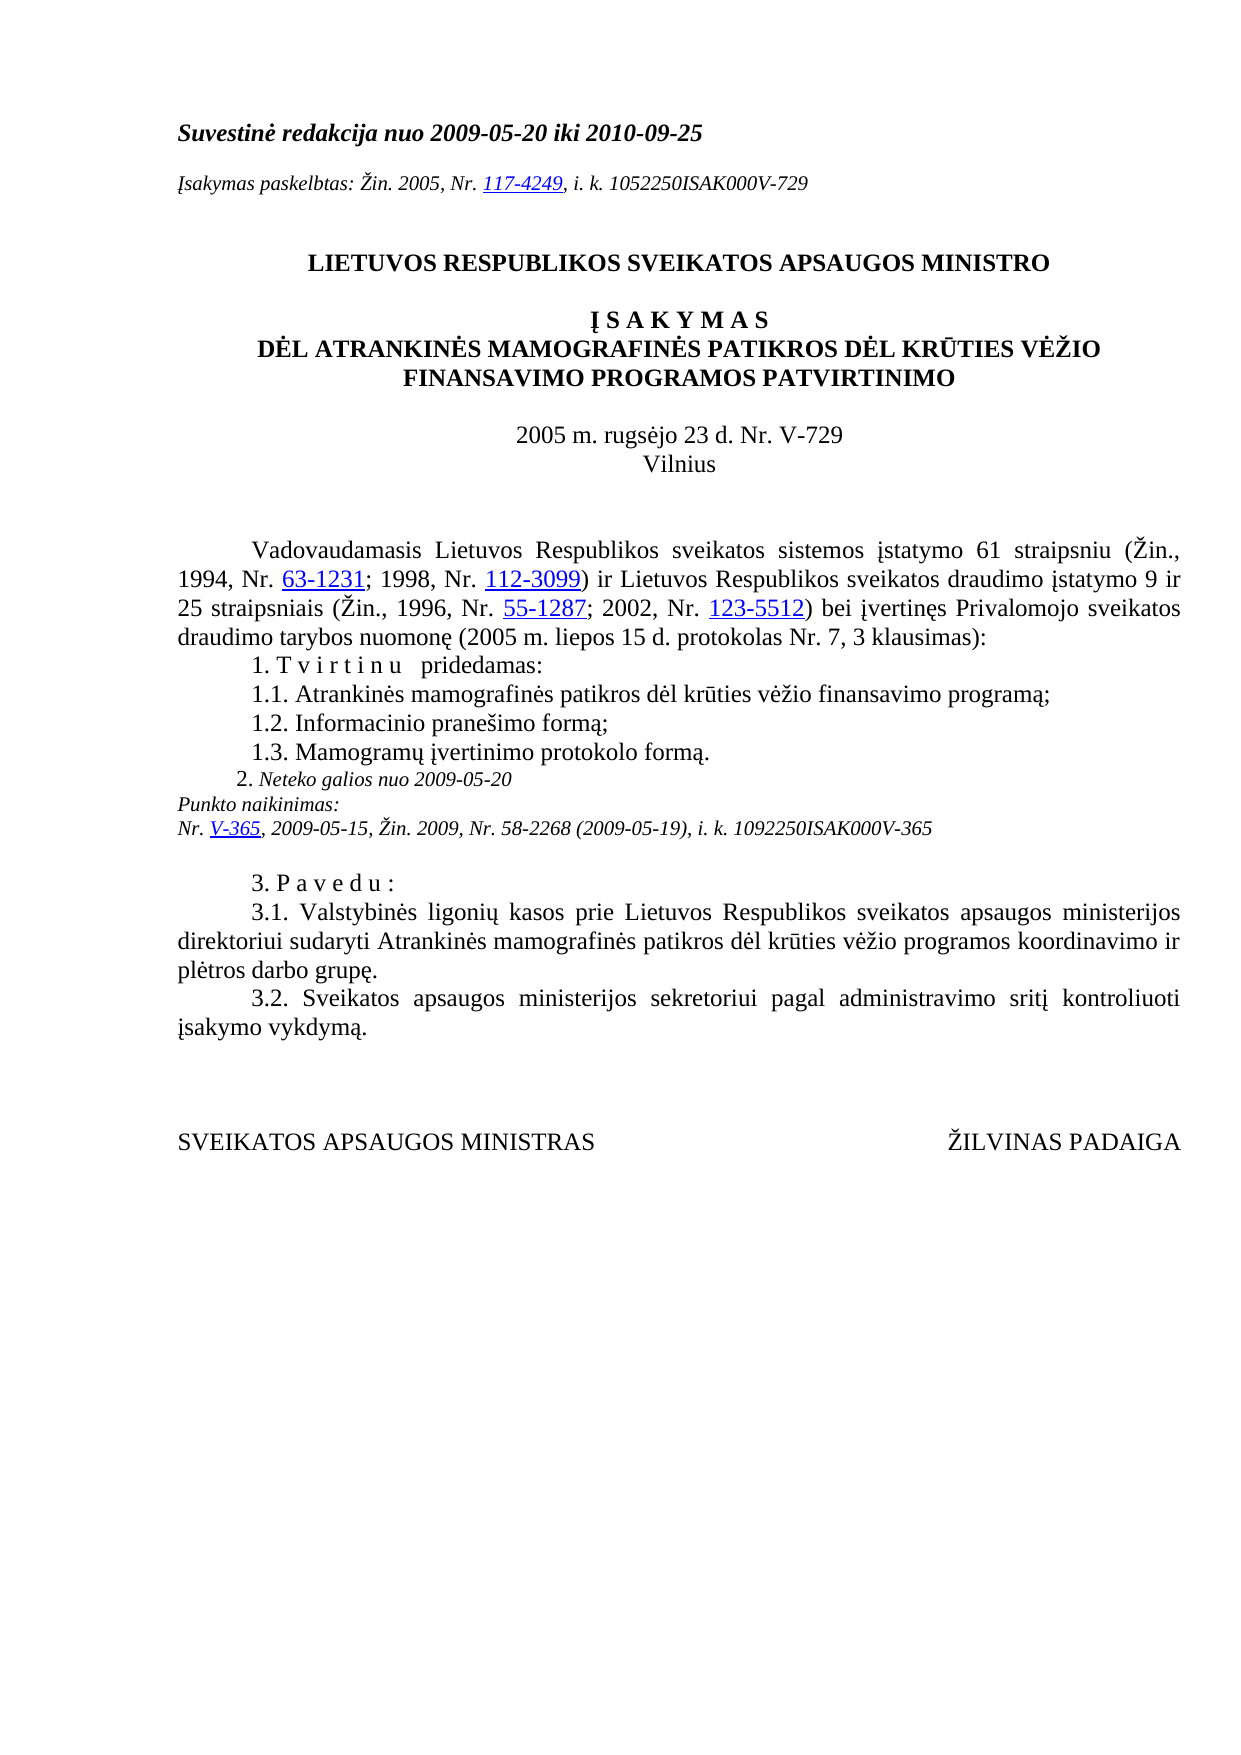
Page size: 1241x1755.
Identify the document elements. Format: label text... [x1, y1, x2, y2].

text DĖL ATRANKINĖS MAMOGRAFINĖS PATIKROS DĖL KRŪTIES VĖŽIO FINANSAVIMO PROGRAMOS PATVIRTINIMO [177, 334, 1181, 392]
text 3.1. Valstybinės ligonių kasos prie Lietuvos Respublikos sveikatos apsaugos ministerijos direktoriui sudaryti Atrankinės mamografinės patikros dėl krūties vėžio programos koordinavimo ir plėtros darbo grupę. [177, 897, 1181, 983]
text Vilnius [177, 449, 1181, 478]
text 3.2. Sveikatos apsaugos ministerijos sekretoriui pagal administravimo sritį kontroliuoti įsakymo vykdymą. [177, 983, 1181, 1041]
text Suvestinė redakcija nuo 2009-05-20 iki 2010-09-25 [177, 118, 1181, 147]
text 2. Neteko galios nuo 2009-05-20 [177, 765, 1181, 792]
text Vadovaudamasis Lietuvos Respublikos sveikatos sistemos įstatymo 61 straipsniu (Žin., 1994, Nr. 63-1231; 1998, Nr. 112-3099) ir Lietuvos Respublikos sveikatos draudimo įstatymo 9 ir 25 straipsniais (Žin., 1996, Nr. 55-1287; 2002, Nr. 123-5512) bei įvertinęs Privalomojo sveikatos draudimo tarybos nuomonę (2005 m. liepos 15 d. protokolas Nr. 7, 3 klausimas): [177, 535, 1181, 650]
text Punkto naikinimas: [177, 792, 1181, 816]
text Nr. V-365, 2009-05-15, Žin. 2009, Nr. 58-2268 (2009-05-19), i. k. 1092250ISAK000V-365 [177, 816, 1181, 840]
text Įsakymas paskelbtas: Žin. 2005, Nr. 117-4249, i. k. 1052250ISAK000V-729 [177, 171, 1181, 195]
text 1.3. Mamogramų įvertinimo protokolo formą. [177, 737, 1181, 765]
text 1. Tvirtinu pridedamas: [177, 650, 1181, 679]
text Į S A K Y M A S [177, 305, 1181, 334]
text SVEIKATOS APSAUGOS MINISTRAS ŽILVINAS PADAIGA [177, 1127, 1181, 1156]
text LIETUVOS RESPUBLIKOS SVEIKATOS APSAUGOS MINISTRO [177, 248, 1181, 277]
text 1.1. Atrankinės mamografinės patikros dėl krūties vėžio finansavimo programą; [177, 679, 1181, 708]
text 2005 m. rugsėjo 23 d. Nr. V-729 [177, 420, 1181, 449]
text 1.2. Informacinio pranešimo formą; [177, 708, 1181, 737]
text 3. Pavedu: [177, 868, 1181, 897]
